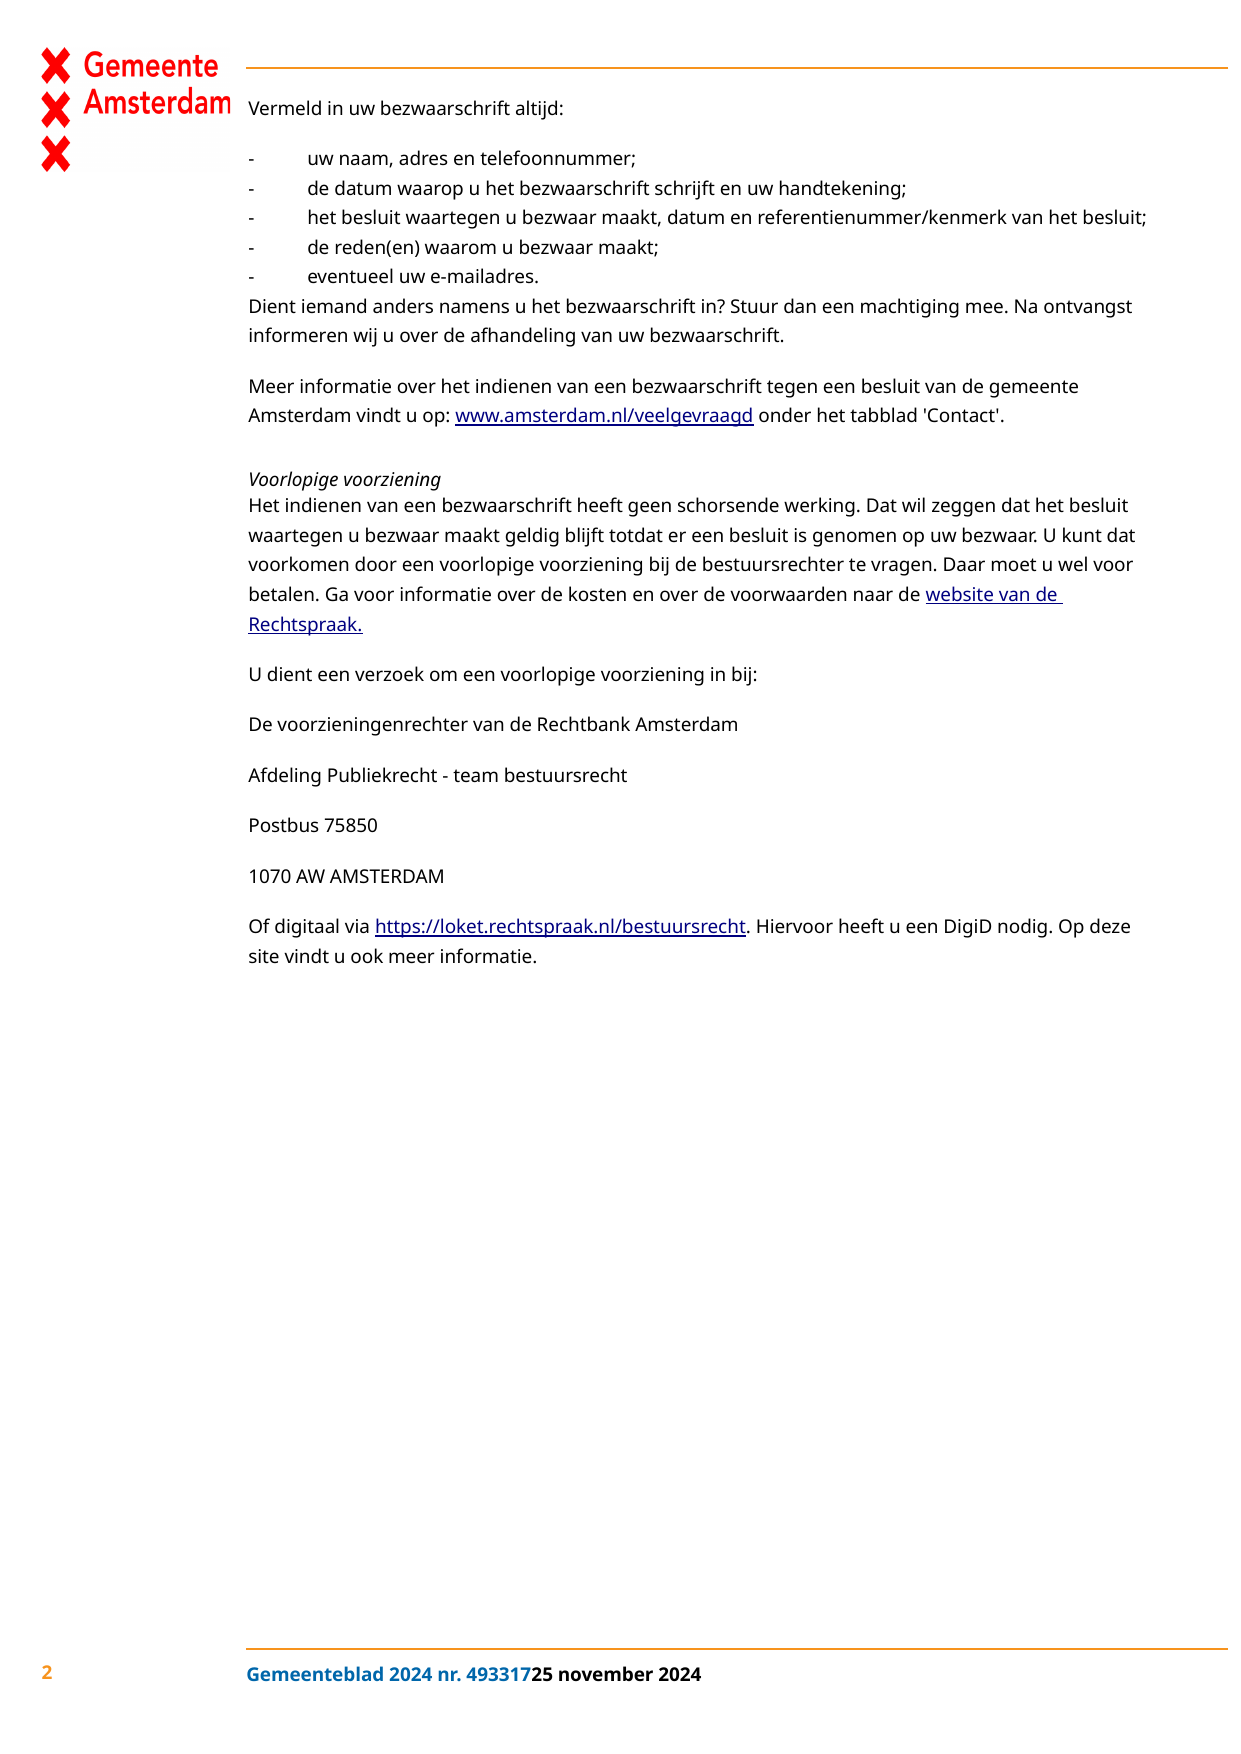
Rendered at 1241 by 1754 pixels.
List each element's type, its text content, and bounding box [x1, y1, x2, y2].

list eventueel uw e-mailadres. [248, 263, 1152, 289]
text Afdeling Publiekrecht - team bestuursrecht [248, 762, 1152, 788]
list uw naam, adres en telefoonnummer; [248, 145, 1152, 171]
list het besluit waartegen u bezwaar maakt, datum en referentienummer/kenmerk van het besluit; [248, 204, 1152, 230]
text De voorzieningenrechter van de Rechtbank Amsterdam [248, 712, 1152, 737]
text Postbus 75850 [248, 812, 1152, 838]
list de datum waarop u het bezwaarschrift schrijft en uw handtekening; [248, 175, 1152, 201]
text U dient een verzoek om een voorlopige voorziening in bij: [248, 661, 1152, 687]
text Voorlopige voorziening [248, 467, 1152, 492]
text Meer informatie over het indienen van een bezwaarschrift tegen een besluit van de gemeente Amsterdam vindt u op: www.amsterdam.nl/veelgevraagd onder het tabblad 'Contact'. [248, 373, 1152, 428]
text Vermeld in uw bezwaarschrift altijd: [248, 95, 1152, 121]
picture [41, 47, 231, 172]
list de reden(en) waarom u bezwaar maakt; [248, 234, 1152, 260]
text Of digitaal via https://loket.rechtspraak.nl/bestuursrecht. Hiervoor heeft u een DigiD nodig. Op deze site vindt u ook meer informatie. [248, 913, 1152, 968]
text 1070 AW AMSTERDAM [248, 863, 1152, 888]
text Het indienen van een bezwaarschrift heeft geen schorsende werking. Dat wil zeggen dat het besluit waartegen u bezwaar maakt geldig blijft totdat er een besluit is genomen op uw bezwaar. U kunt dat voorkomen door een voorlopige voorziening bij de bestuursrechter te vragen. Daar moet u wel voor betalen. Ga voor informatie over de kosten en over de voorwaarden naar de website van de Rechtspraak. [248, 492, 1152, 636]
text Dient iemand anders namens u het bezwaarschrift in? Stuur dan een machtiging mee. Na ontvangst informeren wij u over de afhandeling van uw bezwaarschrift. [248, 293, 1152, 348]
